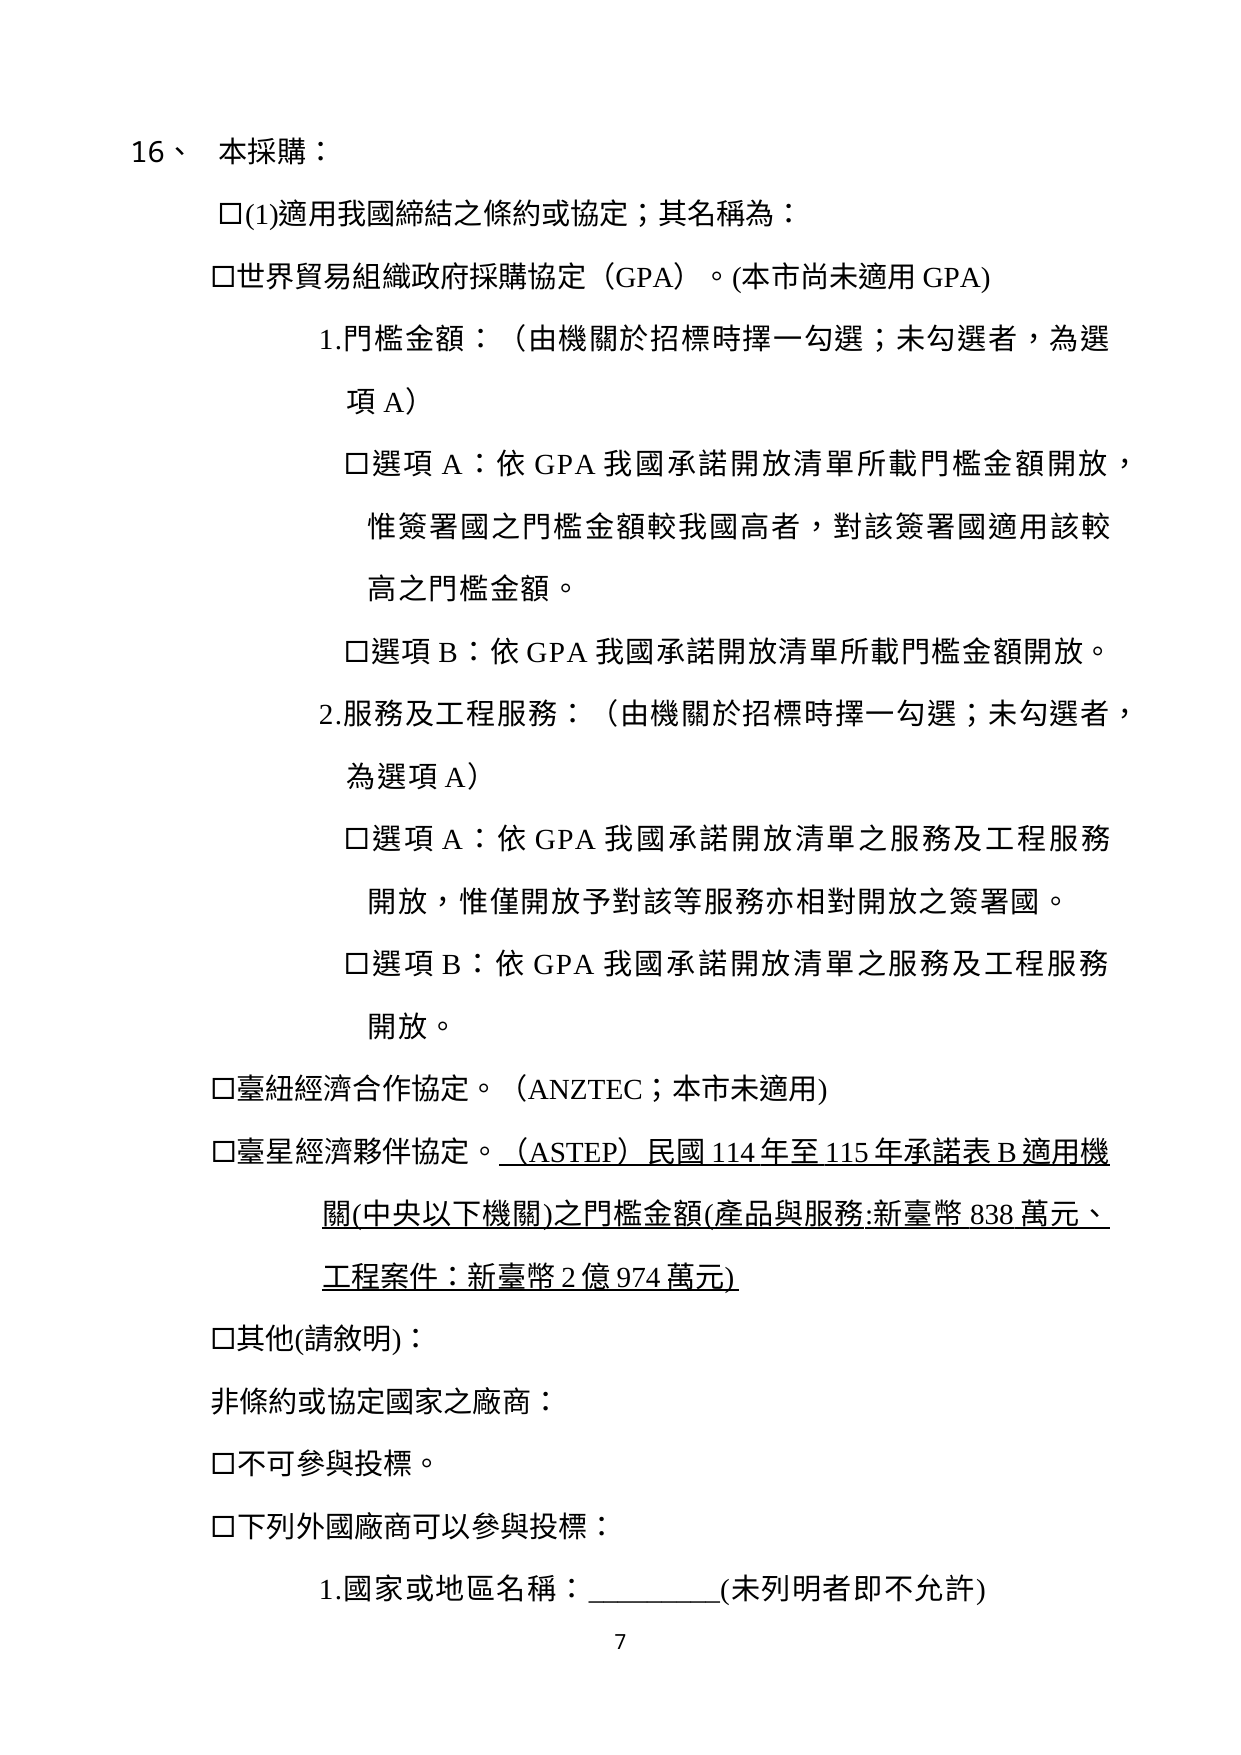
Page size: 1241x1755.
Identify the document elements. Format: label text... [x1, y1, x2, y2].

text 2.服務及工程服務：（由機關於招標時擇一勾選；未勾選者，為選項A） [319, 670, 1110, 795]
text 下列外國廠商可以參與投標： [130, 1483, 1110, 1545]
text 不可參與投標。 [130, 1420, 1110, 1483]
text (1)適用我國締結之條約或協定；其名稱為： [217, 170, 1110, 233]
text 世界貿易組織政府採購協定（GPA）。(本市尚未適用GPA) [130, 233, 1110, 295]
text 選項A：依GPA我國承諾開放清單所載門檻金額開放，惟簽署國之門檻金額較我國高者，對該簽署國適用該較高之門檻金額。 [344, 420, 1110, 608]
text 選項B：依GPA我國承諾開放清單所載門檻金額開放。 [344, 608, 1110, 670]
text 臺星經濟夥伴協定。（ASTEP）民國114年至115年承諾表B適用機關(中央以下機關)之門檻金額(產品與服務:新臺幣838萬元、工程案件：新臺幣2億974萬元) [130, 1108, 1110, 1295]
text 非條約或協定國家之廠商： [130, 1358, 1110, 1420]
list 本採購： [130, 108, 1110, 170]
text 其他(請敘明)： [130, 1295, 1110, 1358]
text 選項A：依GPA我國承諾開放清單之服務及工程服務開放，惟僅開放予對該等服務亦相對開放之簽署國。 [344, 795, 1110, 920]
text 1.門檻金額：（由機關於招標時擇一勾選；未勾選者，為選項A） [319, 295, 1110, 420]
text 選項B：依GPA我國承諾開放清單之服務及工程服務開放。 [344, 920, 1110, 1045]
text 臺紐經濟合作協定。（ANZTEC；本市未適用) [130, 1045, 1110, 1108]
text 1.國家或地區名稱：_________(未列明者即不允許) [319, 1545, 1110, 1608]
